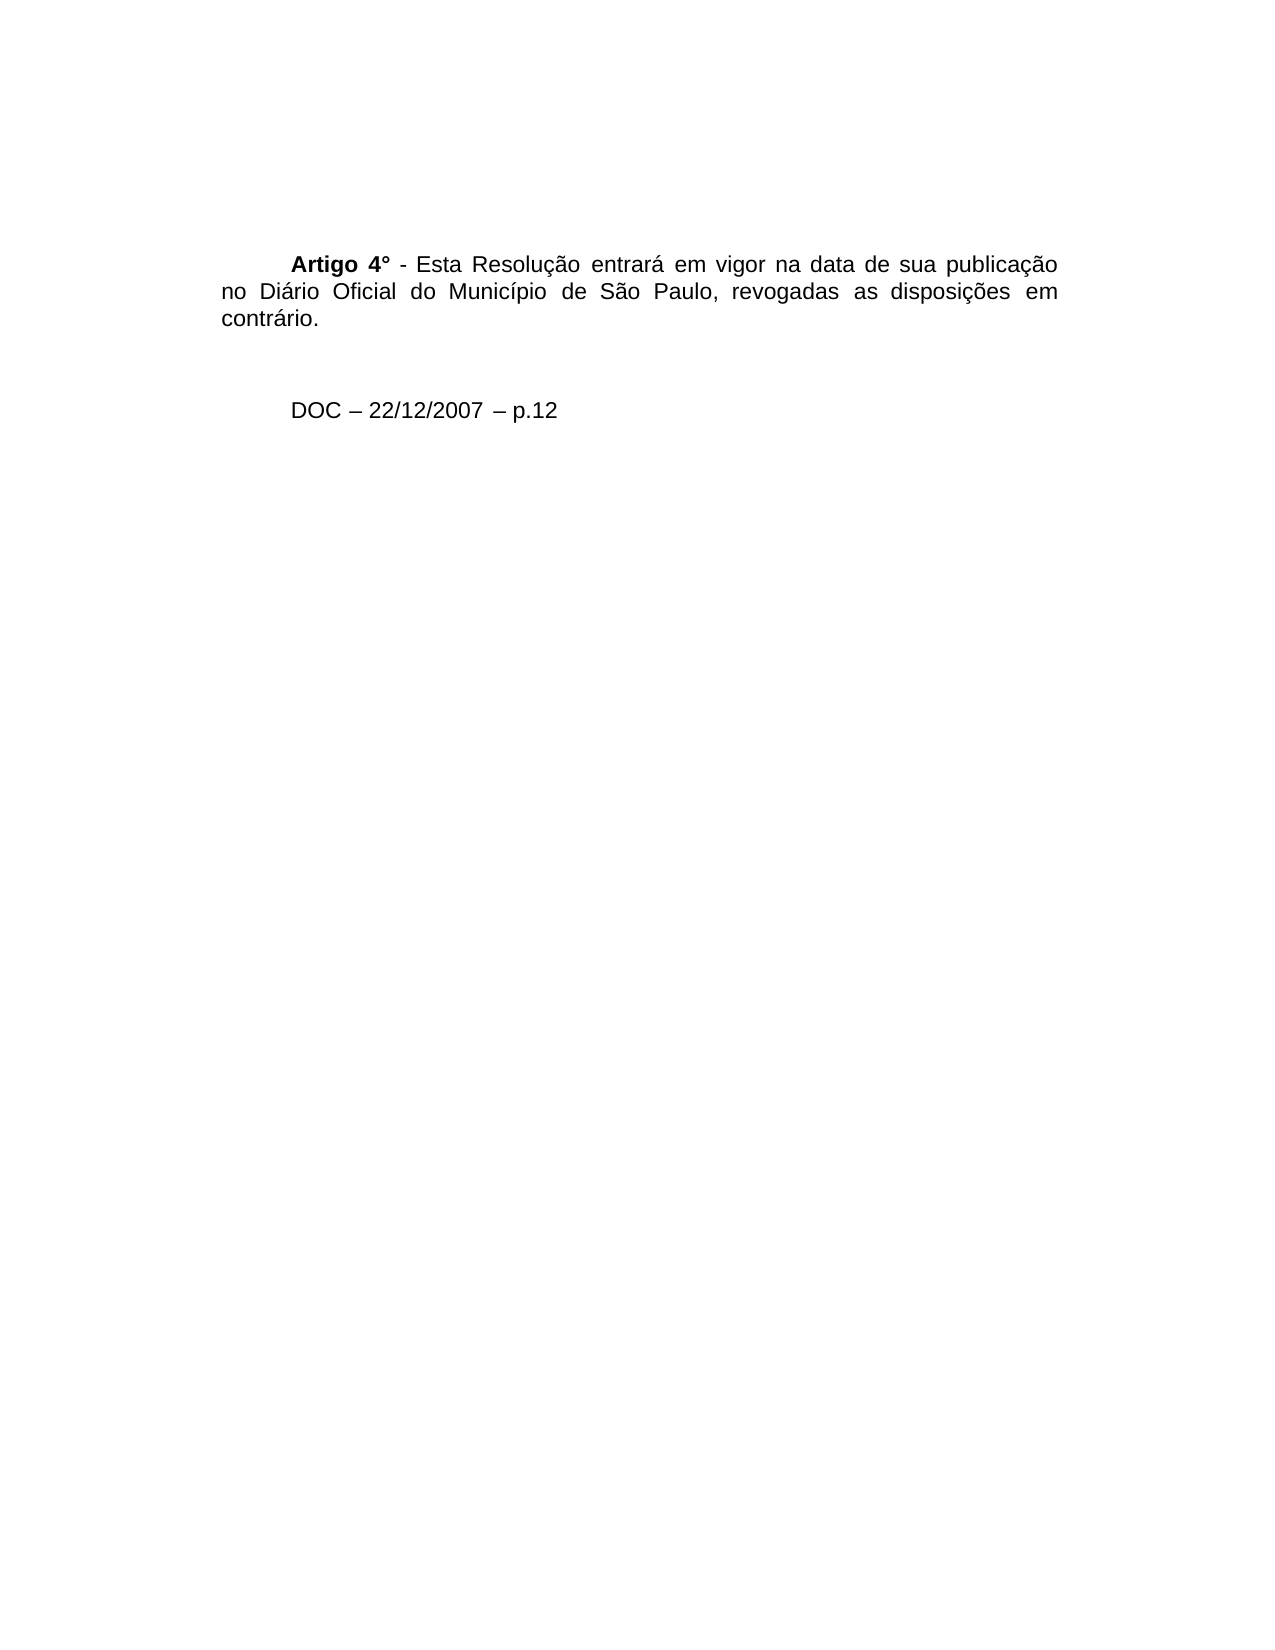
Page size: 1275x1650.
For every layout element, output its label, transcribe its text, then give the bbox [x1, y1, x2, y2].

text DOC – 22/12/2007 – p.12 [291, 397, 1096, 424]
text Artigo 4° - Esta Resolução entrará em vigor na data de sua publicação no Diário Oficial do Município de São Paulo, revogadas as disposições em contrário. [221, 251, 1059, 331]
